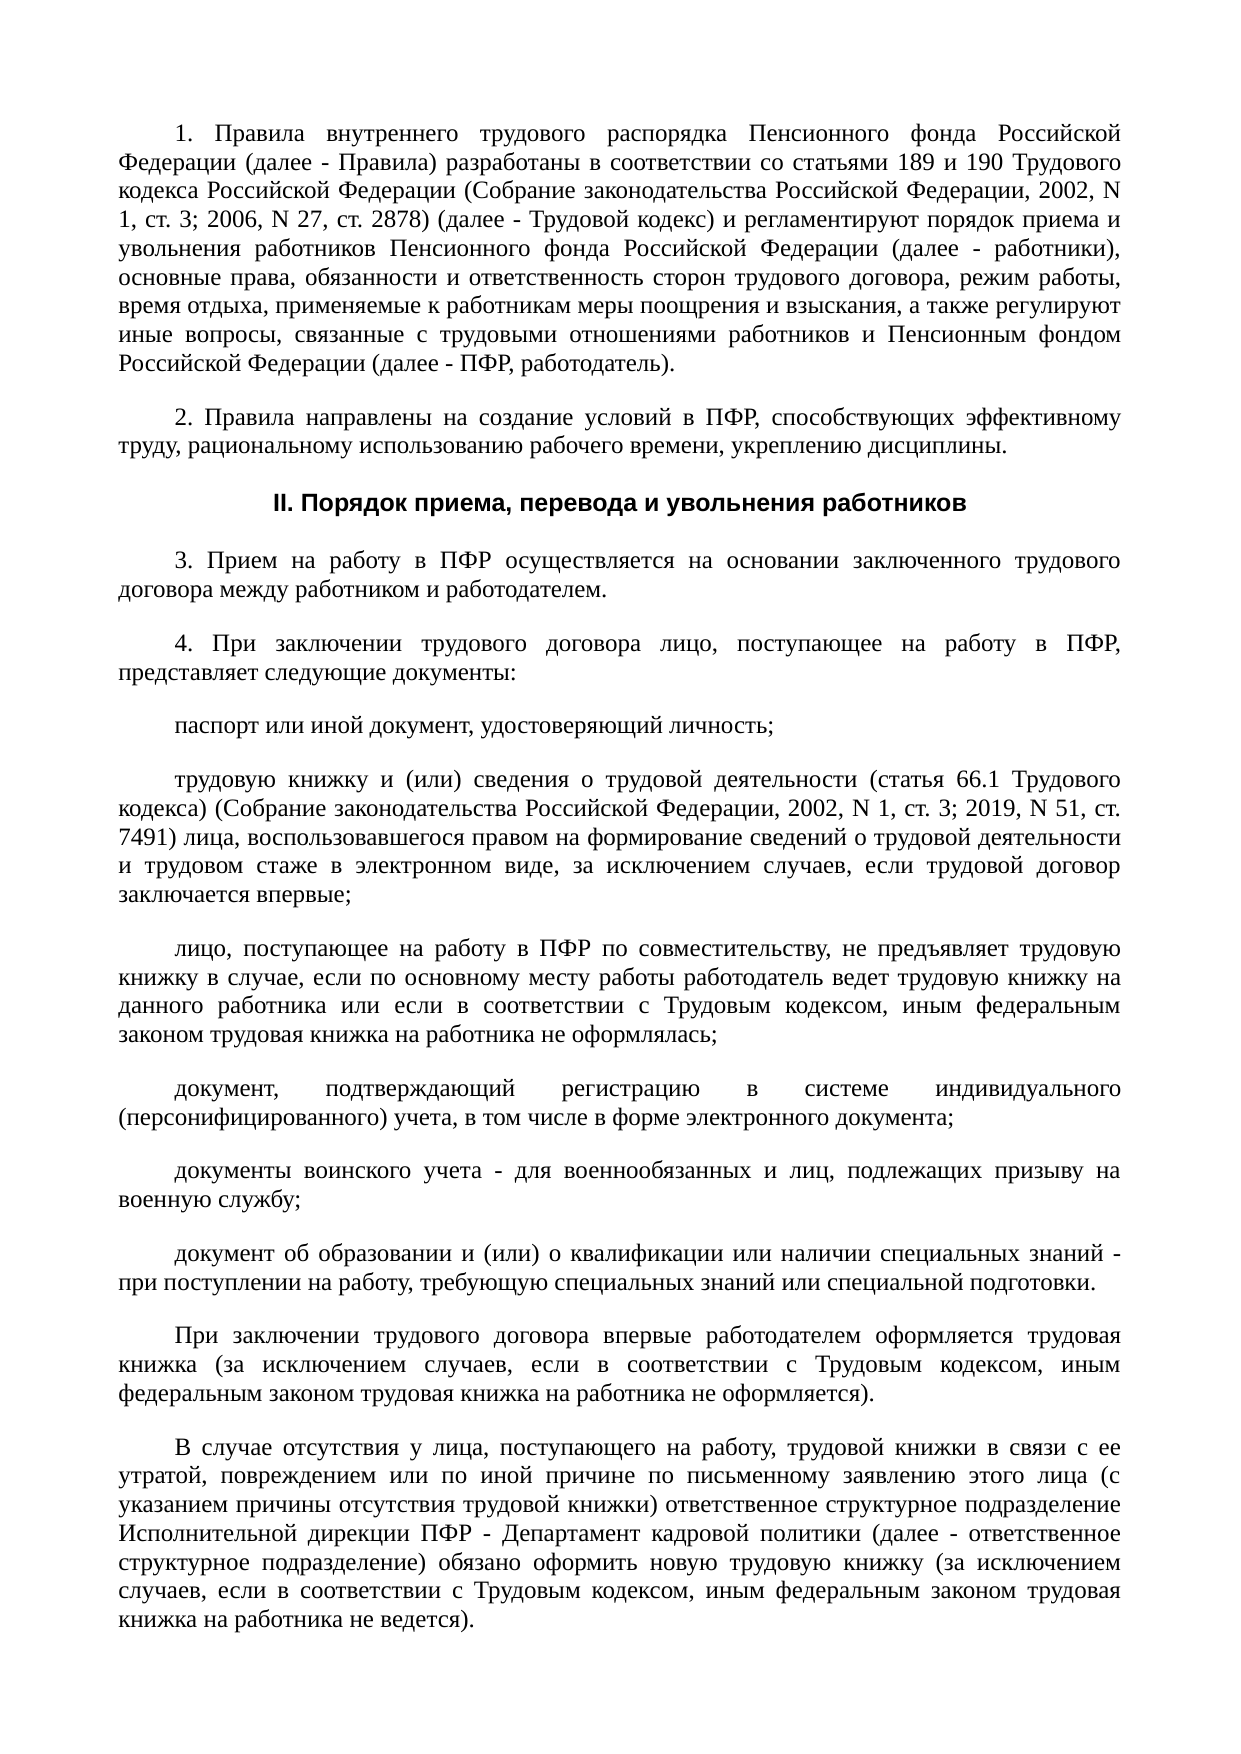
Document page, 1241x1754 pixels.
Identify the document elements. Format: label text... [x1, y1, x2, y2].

text лицо, поступающее на работу в ПФР по совместительству, не предъявляет трудовую книжку в случае, если по основному месту работы работодатель ведет трудовую книжку на данного работника или если в соответствии с Трудовым кодексом, иным федеральным законом трудовая книжка на работника не оформлялась; [118, 933, 1122, 1048]
text паспорт или иной документ, удостоверяющий личность; [118, 711, 1122, 739]
title II. Порядок приема, перевода и увольнения работников [118, 488, 1122, 517]
text 1. Правила внутреннего трудового распорядка Пенсионного фонда Российской Федерации (далее - Правила) разработаны в соответствии со статьями 189 и 190 Трудового кодекса Российской Федерации (Собрание законодательства Российской Федерации, 2002, N 1, ст. 3; 2006, N 27, ст. 2878) (далее - Трудовой кодекс) и регламентируют порядок приема и увольнения работников Пенсионного фонда Российской Федерации (далее - работники), основные права, обязанности и ответственность сторон трудового договора, режим работы, время отдыха, применяемые к работникам меры поощрения и взыскания, а также регулируют иные вопросы, связанные с трудовыми отношениями работников и Пенсионным фондом Российской Федерации (далее - ПФР, работодатель). [118, 118, 1122, 377]
text трудовую книжку и (или) сведения о трудовой деятельности (статья 66.1 Трудового кодекса) (Собрание законодательства Российской Федерации, 2002, N 1, ст. 3; 2019, N 51, ст. 7491) лица, воспользовавшегося правом на формирование сведений о трудовой деятельности и трудовом стаже в электронном виде, за исключением случаев, если трудовой договор заключается впервые; [118, 764, 1122, 908]
text 4. При заключении трудового договора лицо, поступающее на работу в ПФР, представляет следующие документы: [118, 628, 1122, 686]
text 2. Правила направлены на создание условий в ПФР, способствующих эффективному труду, рациональному использованию рабочего времени, укреплению дисциплины. [118, 402, 1122, 459]
text документы воинского учета - для военнообязанных и лиц, подлежащих призыву на военную службу; [118, 1156, 1122, 1213]
text В случае отсутствия у лица, поступающего на работу, трудовой книжки в связи с ее утратой, повреждением или по иной причине по письменному заявлению этого лица (с указанием причины отсутствия трудовой книжки) ответственное структурное подразделение Исполнительной дирекции ПФР - Департамент кадровой политики (далее - ответственное структурное подразделение) обязано оформить новую трудовую книжку (за исключением случаев, если в соответствии с Трудовым кодексом, иным федеральным законом трудовая книжка на работника не ведется). [118, 1432, 1122, 1633]
text документ об образовании и (или) о квалификации или наличии специальных знаний - при поступлении на работу, требующую специальных знаний или специальной подготовки. [118, 1238, 1122, 1296]
text При заключении трудового договора впервые работодателем оформляется трудовая книжка (за исключением случаев, если в соответствии с Трудовым кодексом, иным федеральным законом трудовая книжка на работника не оформляется). [118, 1321, 1122, 1407]
text документ, подтверждающий регистрацию в системе индивидуального (персонифицированного) учета, в том числе в форме электронного документа; [118, 1073, 1122, 1131]
text 3. Прием на работу в ПФР осуществляется на основании заключенного трудового договора между работником и работодателем. [118, 546, 1122, 603]
